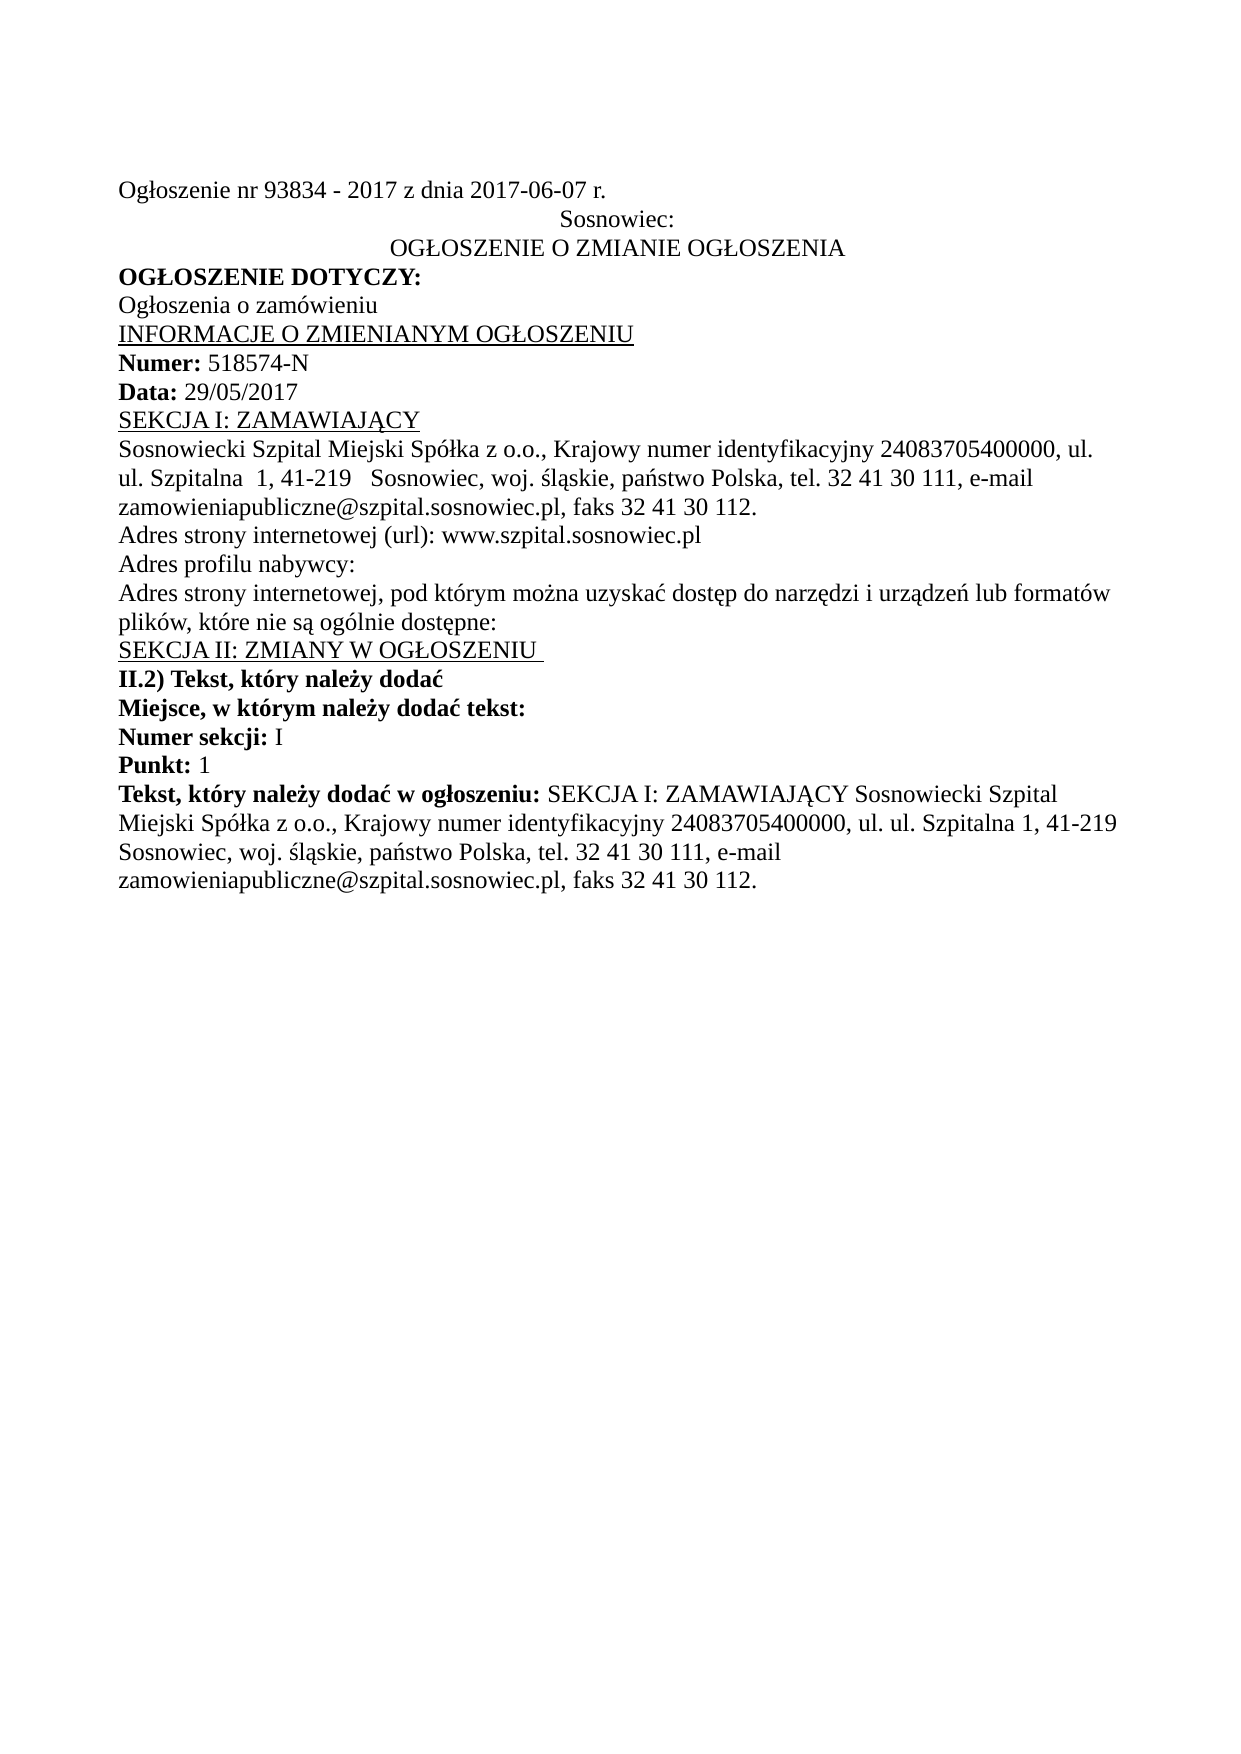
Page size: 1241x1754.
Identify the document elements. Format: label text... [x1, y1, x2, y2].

text Ogłoszenie nr 93834 - 2017 z dnia 2017-06-07 r. [118, 176, 1122, 204]
text Miejsce, w którym należy dodać tekst: Numer sekcji: I Punkt: 1 Tekst, który należy dodać w ogłoszeniu: SEKCJA I: ZAMAWIAJĄCY Sosnowiecki Szpital Miejski Spółka z o.o., Krajowy numer identyfikacyjny 24083705400000, ul. ul. Szpitalna 1, 41-219 Sosnowiec, woj. śląskie, państwo Polska, tel. 32 41 30 111, e-mail zamowieniapubliczne@szpital.sosnowiec.pl, faks 32 41 30 112. [118, 693, 1122, 894]
text II.2) Tekst, który należy dodać [118, 664, 1122, 693]
text Ogłoszenia o zamówieniu [118, 291, 1122, 319]
text Sosnowiecki Szpital Miejski Spółka z o.o., Krajowy numer identyfikacyjny 24083705400000, ul. ul. Szpitalna 1, 41-219 Sosnowiec, woj. śląskie, państwo Polska, tel. 32 41 30 111, e-mail zamowieniapubliczne@szpital.sosnowiec.pl, faks 32 41 30 112. Adres strony internetowej (url): www.szpital.sosnowiec.pl Adres profilu nabywcy: Adres strony internetowej, pod którym można uzyskać dostęp do narzędzi i urządzeń lub formatów plików, które nie są ogólnie dostępne: [118, 434, 1122, 636]
text OGŁOSZENIE DOTYCZY: [118, 262, 1122, 291]
text SEKCJA I: ZAMAWIAJĄCY [118, 406, 1122, 434]
text SEKCJA II: ZMIANY W OGŁOSZENIU [118, 636, 1122, 664]
text Numer: 518574-N Data: 29/05/2017 [118, 348, 1122, 406]
text Sosnowiec: OGŁOSZENIE O ZMIANIE OGŁOSZENIA [118, 204, 1122, 262]
text INFORMACJE O ZMIENIANYM OGŁOSZENIU [118, 319, 1122, 348]
